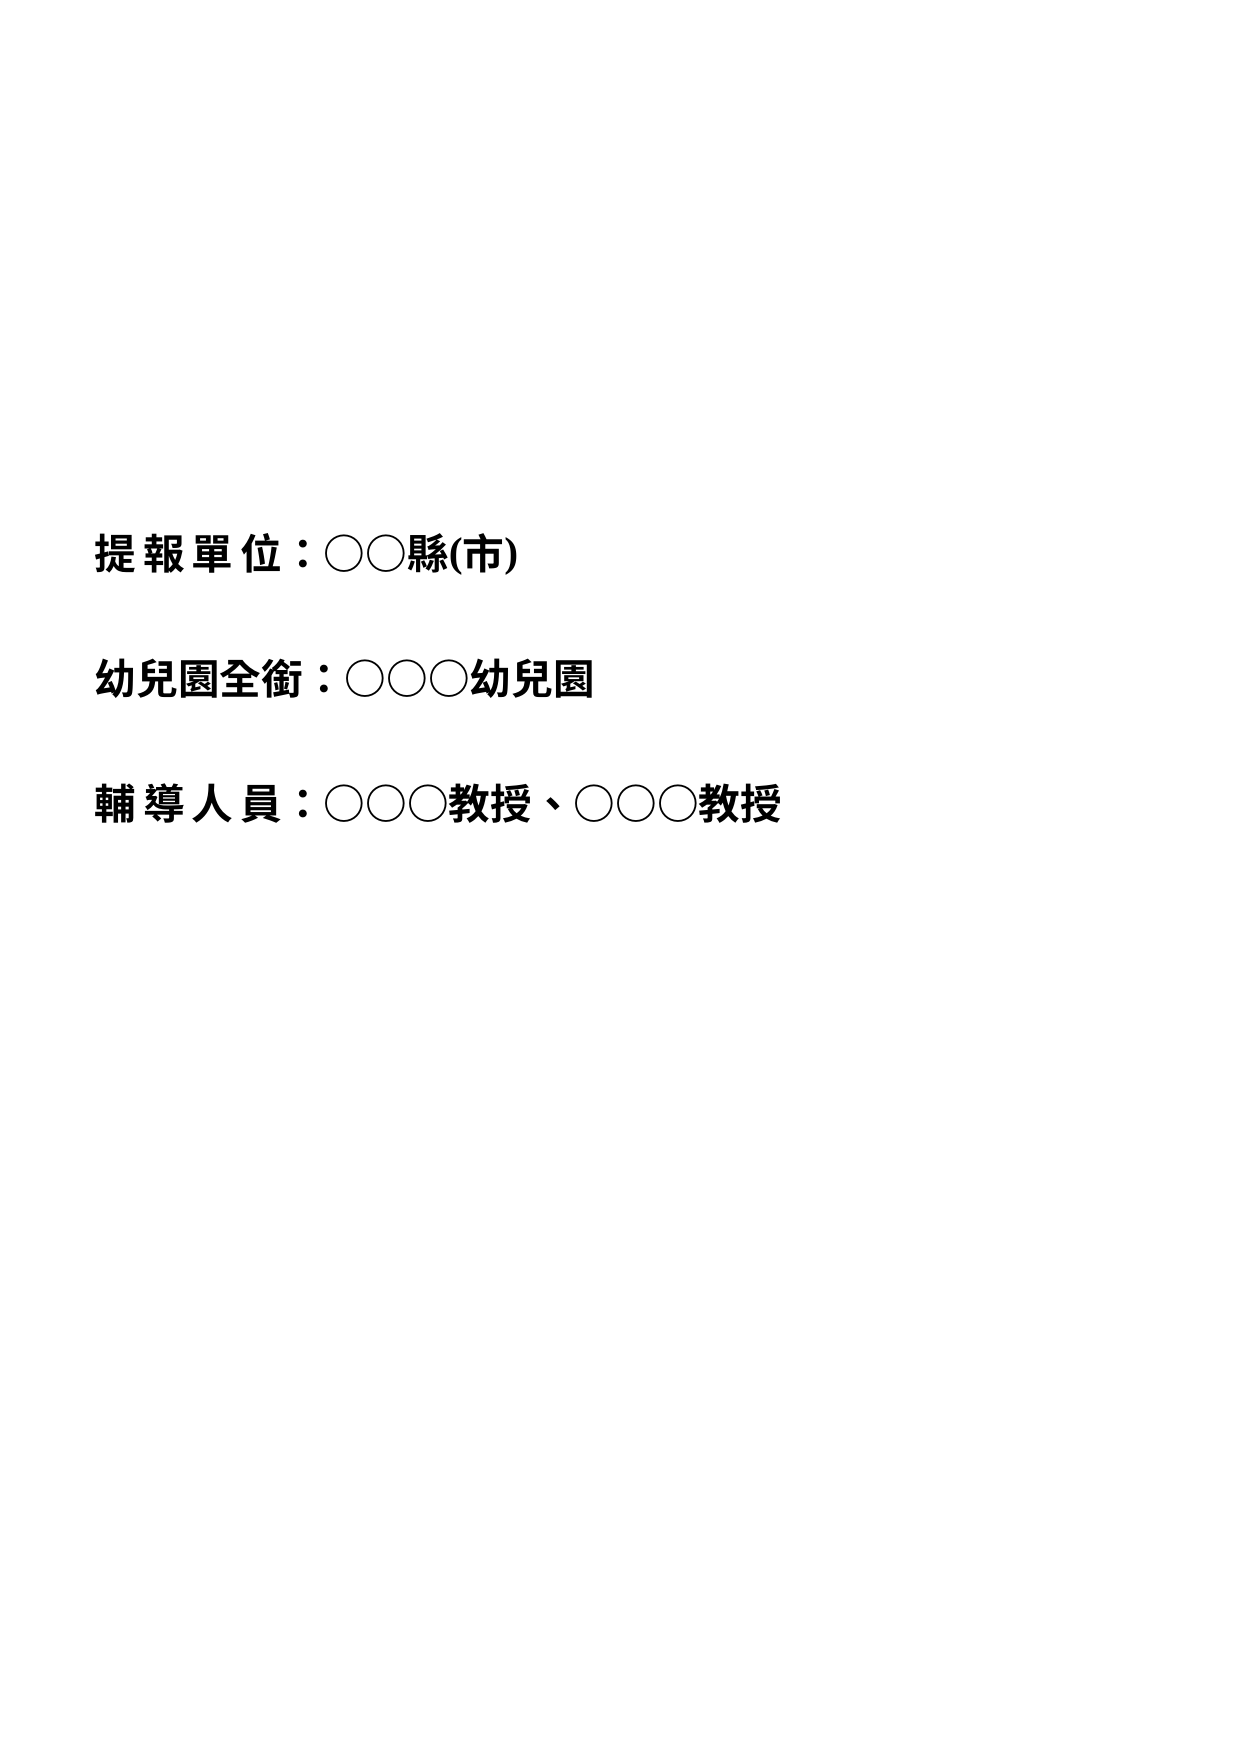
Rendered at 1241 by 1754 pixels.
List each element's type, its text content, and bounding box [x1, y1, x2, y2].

text 幼兒園全銜：○○○幼兒園 [94, 634, 1146, 697]
text 提報單位：○○縣(市) [94, 509, 1146, 572]
text 輔導人員：○○○教授、○○○教授 [94, 759, 1146, 822]
